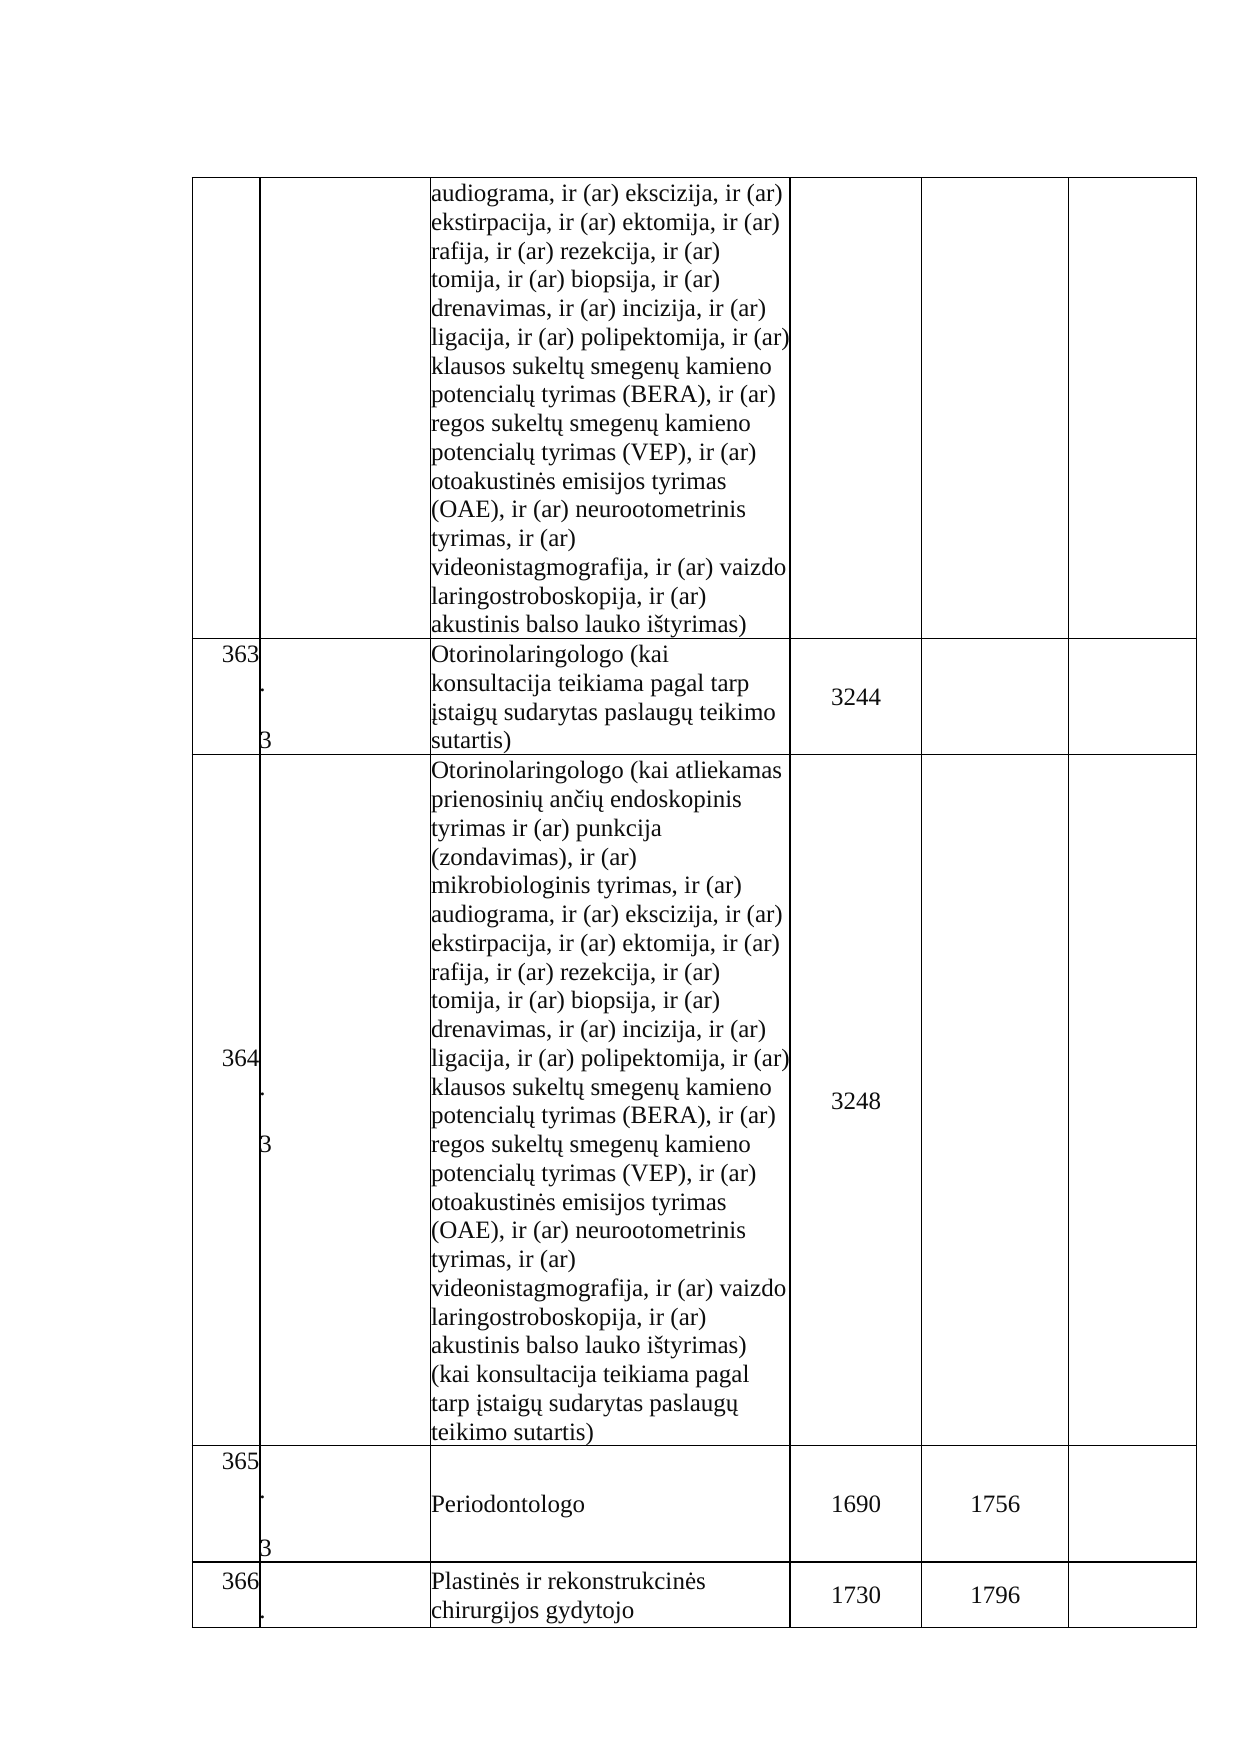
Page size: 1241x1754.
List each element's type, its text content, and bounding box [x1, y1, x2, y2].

table_cell [261, 178, 430, 638]
table_cell 1756 [922, 1446, 1068, 1561]
table_cell 366. 3 [193, 1563, 259, 1627]
table_cell audiograma, ir (ar) ekscizija, ir (ar) ekstirpacija, ir (ar) ektomija, ir (ar) rafija, ir (ar) rezekcija, ir (ar) tomija, ir (ar) biopsija, ir (ar) drenavimas, ir (ar) incizija, ir (ar) ligacija, ir (ar) polipektomija, ir (ar) klausos sukeltų smegenų kamieno potencialų tyrimas (BERA), ir (ar) regos sukeltų smegenų kamieno potencialų tyrimas (VEP), ir (ar) otoakustinės emisijos tyrimas (OAE), ir (ar) neurootometrinis tyrimas, ir (ar) videonistagmografija, ir (ar) vaizdo laringostroboskopija, ir (ar) akustinis balso lauko ištyrimas) [431, 178, 789, 638]
table_cell Otorinolaringologo (kai konsultacija teikiama pagal tarp įstaigų sudarytas paslaugų teikimo sutartis) [431, 639, 789, 754]
table_cell 365. 3 [193, 1446, 259, 1561]
table_cell [1069, 639, 1196, 754]
table_cell 364. 3 [193, 755, 259, 1445]
table_cell Plastinės ir rekonstrukcinės chirurgijos gydytojo [431, 1563, 789, 1627]
table_cell [1069, 178, 1196, 638]
table_cell 1796 [922, 1563, 1068, 1627]
table_cell 3244 [791, 639, 921, 754]
table_cell 363. 3 [193, 639, 259, 754]
table_cell [922, 639, 1068, 754]
table_cell 362. 3 [193, 178, 259, 638]
table_cell [922, 178, 1068, 638]
table_cell [1069, 1563, 1196, 1627]
table_cell [922, 755, 1068, 1445]
table_cell [261, 1563, 430, 1627]
table_cell 1730 [791, 1563, 921, 1627]
table_cell [261, 755, 430, 1445]
table_cell Otorinolaringologo (kai atliekamas prienosinių ančių endoskopinis tyrimas ir (ar) punkcija (zondavimas), ir (ar) mikrobiologinis tyrimas, ir (ar) audiograma, ir (ar) ekscizija, ir (ar) ekstirpacija, ir (ar) ektomija, ir (ar) rafija, ir (ar) rezekcija, ir (ar) tomija, ir (ar) biopsija, ir (ar) drenavimas, ir (ar) incizija, ir (ar) ligacija, ir (ar) polipektomija, ir (ar) klausos sukeltų smegenų kamieno potencialų tyrimas (BERA), ir (ar) regos sukeltų smegenų kamieno potencialų tyrimas (VEP), ir (ar) otoakustinės emisijos tyrimas (OAE), ir (ar) neurootometrinis tyrimas, ir (ar) videonistagmografija, ir (ar) vaizdo laringostroboskopija, ir (ar) akustinis balso lauko ištyrimas) (kai konsultacija teikiama pagal tarp įstaigų sudarytas paslaugų teikimo sutartis) [431, 755, 789, 1445]
table_cell [791, 178, 921, 638]
table_cell 1690 [791, 1446, 921, 1561]
table_cell 3248 [791, 755, 921, 1445]
table_cell [1069, 1446, 1196, 1561]
table_cell [261, 639, 430, 754]
table_cell Periodontologo [431, 1446, 789, 1561]
table_cell [261, 1446, 430, 1561]
table_cell [1069, 755, 1196, 1445]
